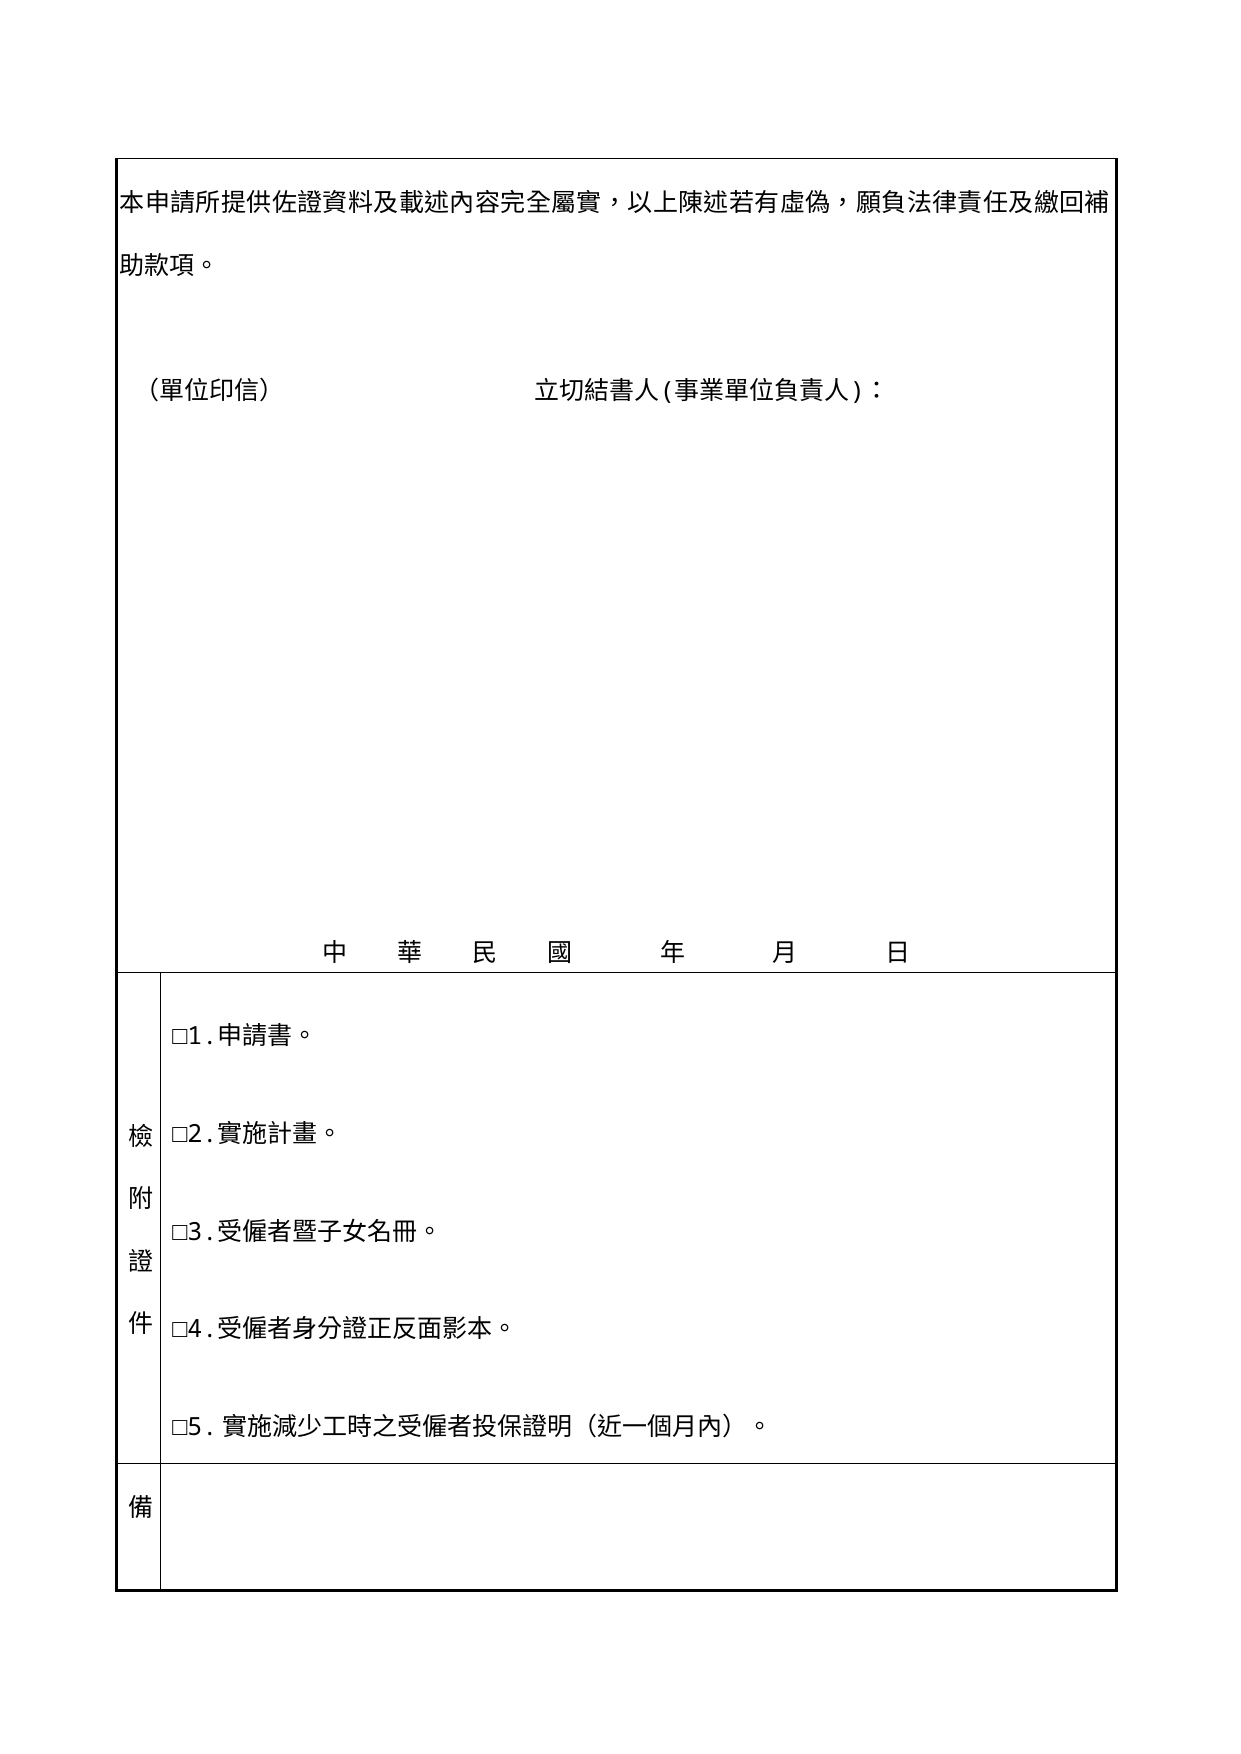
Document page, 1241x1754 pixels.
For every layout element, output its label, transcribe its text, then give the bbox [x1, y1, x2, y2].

table_cell 檢附證件 [118, 973, 160, 1462]
table_cell [161, 1464, 1115, 1588]
table_cell □1.申請書。 □2.實施計畫。 □3.受僱者暨子女名冊。 □4.受僱者身分證正反面影本。 □5. 實施減少工時之受僱者投保證明（近一個月內）。 [161, 973, 1115, 1462]
table_cell 本申請所提供佐證資料及載述內容完全屬實，以上陳述若有虛偽，願負法律責任及繳回補助款項。 （單位印信） 立切結書人(事業單位負責人)： 中 華 民 國 年 月 日 [118, 159, 1115, 972]
table_cell 備 [118, 1464, 160, 1588]
